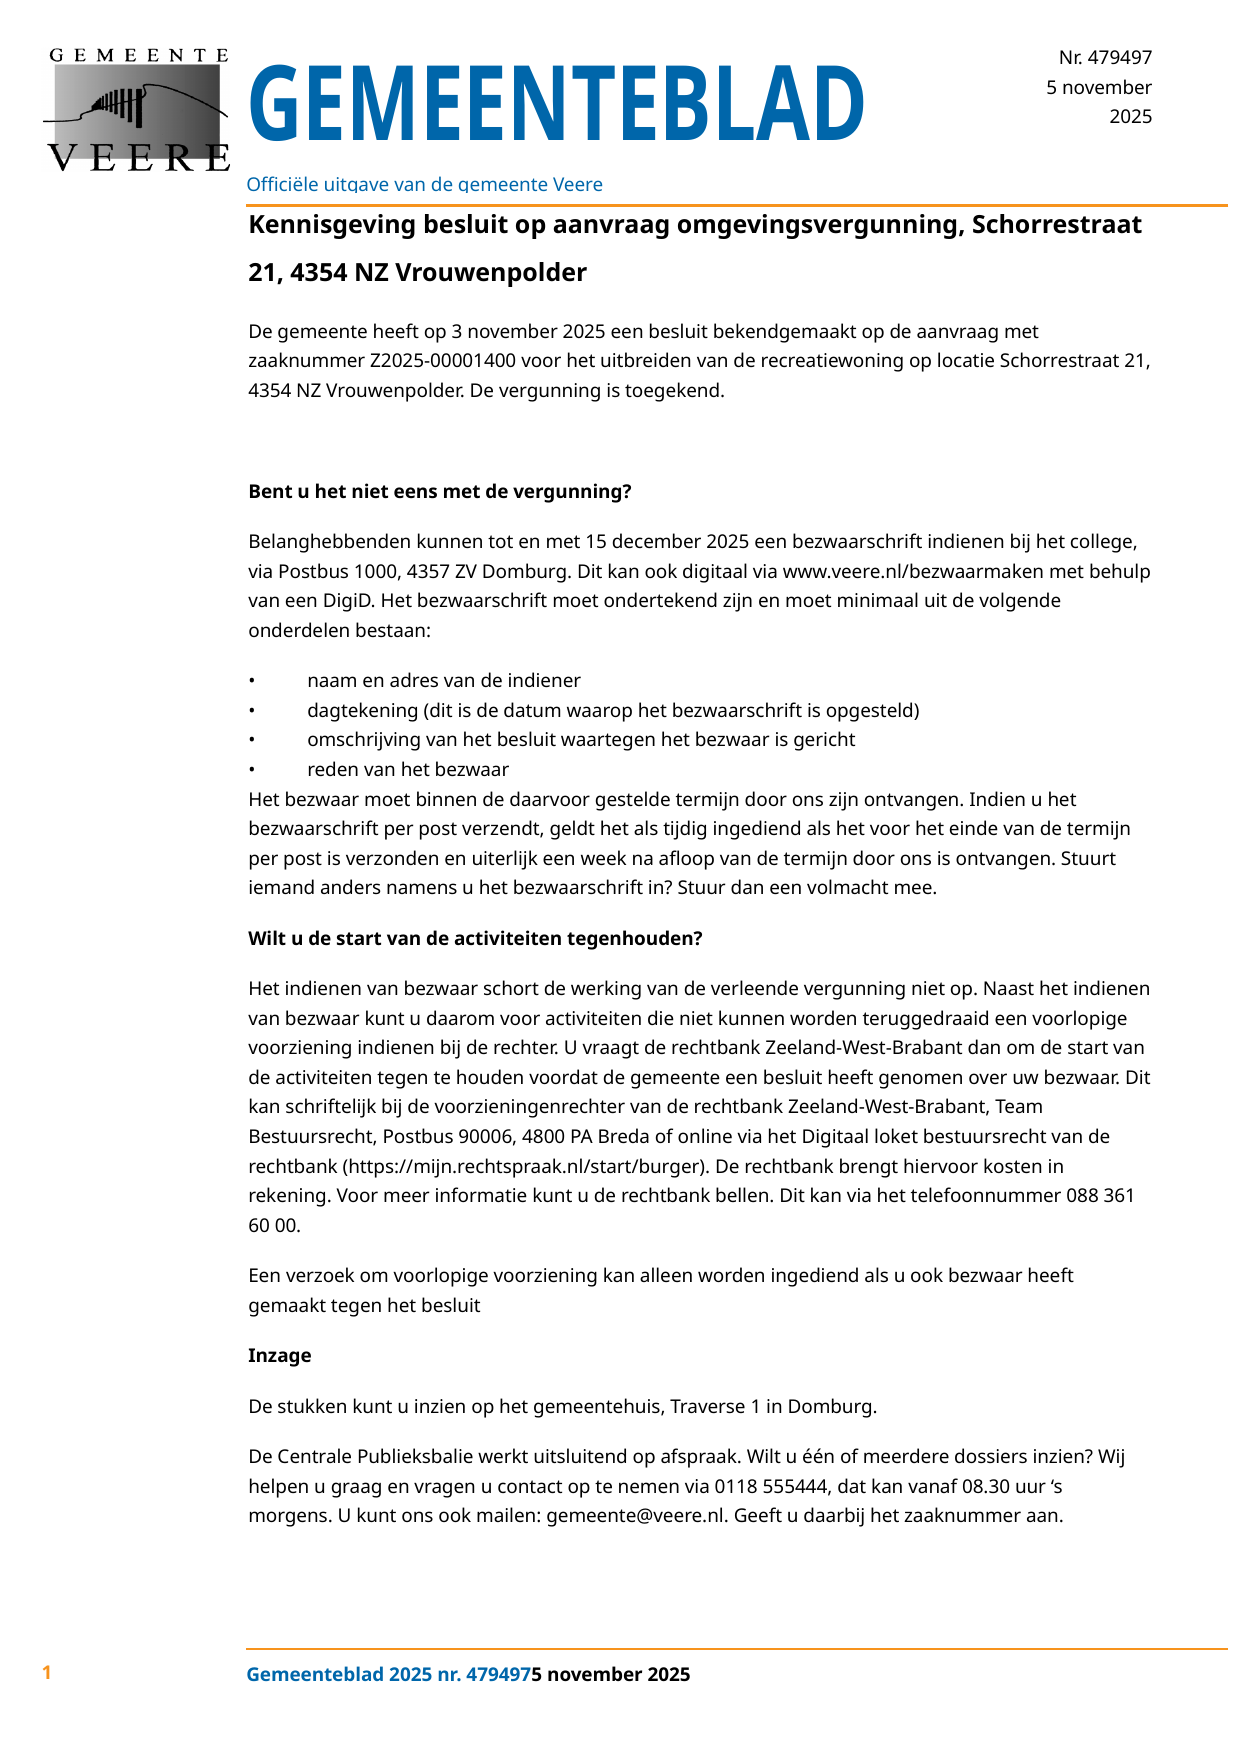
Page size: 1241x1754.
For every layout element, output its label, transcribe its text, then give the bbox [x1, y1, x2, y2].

text Inzage [248, 1342, 1152, 1368]
list omschrijving van het besluit waartegen het bezwaar is gericht [248, 727, 1152, 752]
list dagtekening (dit is de datum waarop het bezwaarschrift is opgesteld) [248, 697, 1152, 723]
text Een verzoek om voorlopige voorziening kan alleen worden ingediend als u ook bezwaar heeft gemaakt tegen het besluit [248, 1262, 1152, 1318]
text Kennisgeving besluit op aanvraag omgevingsvergunning, Schorrestraat 21, 4354 NZ Vrouwenpolder [248, 207, 1152, 288]
text De stukken kunt u inzien op het gemeentehuis, Traverse 1 in Domburg. [248, 1393, 1152, 1419]
text De Centrale Publieksbalie werkt uitsluitend op afspraak. Wilt u één of meerdere dossiers inzien? Wij helpen u graag en vragen u contact op te nemen via 0118 555444, dat kan vanaf 08.30 uur ‘s morgens. U kunt ons ook mailen: gemeente@veere.nl. Geeft u daarbij het zaaknummer aan. [248, 1443, 1152, 1528]
text Belanghebbenden kunnen tot en met 15 december 2025 een bezwaarschrift indienen bij het college, via Postbus 1000, 4357 ZV Domburg. Dit kan ook digitaal via www.veere.nl/bezwaarmaken met behulp van een DigiD. Het bezwaarschrift moet ondertekend zijn en moet minimaal uit de volgende onderdelen bestaan: [248, 528, 1152, 643]
text Wilt u de start van de activiteiten tegenhouden? [248, 925, 1152, 951]
list reden van het bezwaar [248, 756, 1152, 782]
list naam en adres van de indiener [248, 667, 1152, 693]
text Bent u het niet eens met de vergunning? [248, 478, 1152, 504]
text De gemeente heeft op 3 november 2025 een besluit bekendgemaakt op de aanvraag met zaaknummer Z2025-00001400 voor het uitbreiden van de recreatiewoning op locatie Schorrestraat 21, 4354 NZ Vrouwenpolder. De vergunning is toegekend. [248, 318, 1152, 403]
picture [41, 47, 231, 172]
text Het bezwaar moet binnen de daarvoor gestelde termijn door ons zijn ontvangen. Indien u het bezwaarschrift per post verzendt, geldt het als tijdig ingediend als het voor het einde van de termijn per post is verzonden en uiterlijk een week na afloop van de termijn door ons is ontvangen. Stuurt iemand anders namens u het bezwaarschrift in? Stuur dan een volmacht mee. [248, 786, 1152, 900]
text Het indienen van bezwaar schort de werking van de verleende vergunning niet op. Naast het indienen van bezwaar kunt u daarom voor activiteiten die niet kunnen worden teruggedraaid een voorlopige voorziening indienen bij de rechter. U vraagt de rechtbank Zeeland-West-Brabant dan om de start van de activiteiten tegen te houden voordat de gemeente een besluit heeft genomen over uw bezwaar. Dit kan schriftelijk bij de voorzieningenrechter van de rechtbank Zeeland-West-Brabant, Team Bestuursrecht, Postbus 90006, 4800 PA Breda of online via het Digitaal loket bestuursrecht van de rechtbank (https://mijn.rechtspraak.nl/start/burger). De rechtbank brengt hiervoor kosten in rekening. Voor meer informatie kunt u de rechtbank bellen. Dit kan via het telefoonnummer 088 361 60 00. [248, 975, 1152, 1238]
